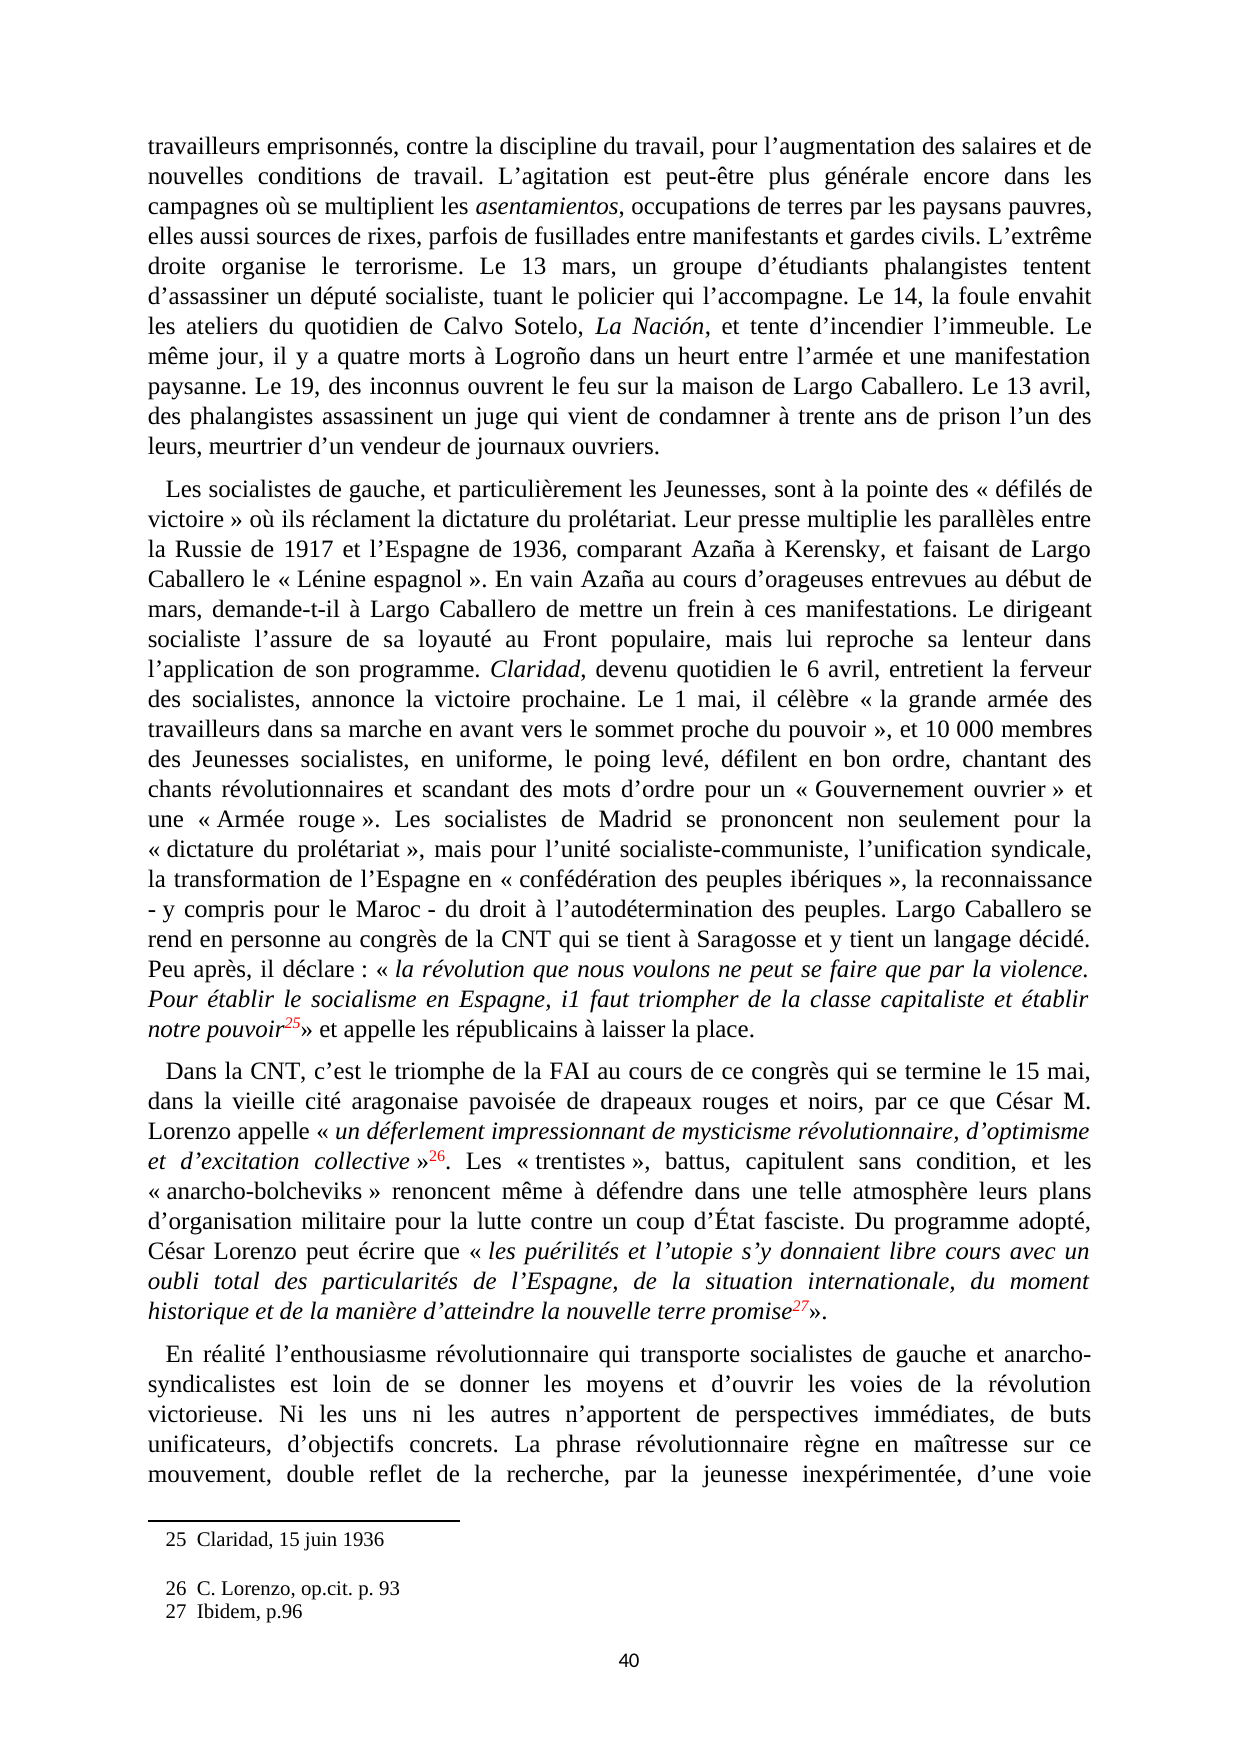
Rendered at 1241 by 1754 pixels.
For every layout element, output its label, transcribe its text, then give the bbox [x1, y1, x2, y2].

text travailleurs emprisonnés, contre la discipline du travail, pour l’augmentation des salaires et de nouvelles conditions de travail. L’agitation est peut-être plus générale encore dans les campagnes où se multiplient les asentamientos, occupations de terres par les paysans pauvres, elles aussi sources de rixes, parfois de fusillades entre manifestants et gardes civils. L’extrême droite organise le terrorisme. Le 13 mars, un groupe d’étudiants phalangistes tentent d’assassiner un député socialiste, tuant le policier qui l’accompagne. Le 14, la foule envahit les ateliers du quotidien de Calvo Sotelo, La Nación, et tente d’incendier l’immeuble. Le même jour, il y a quatre morts à Logroño dans un heurt entre l’armée et une manifestation paysanne. Le 19, des inconnus ouvrent le feu sur la maison de Largo Caballero. Le 13 avril, des phalangistes assassinent un juge qui vient de condamner à trente ans de prison l’un des leurs, meurtrier d’un vendeur de journaux ouvriers. [148, 130, 1092, 460]
text Dans la CNT, c’est le triomphe de la FAI au cours de ce congrès qui se termine le 15 mai, dans la vieille cité aragonaise pavoisée de drapeaux rouges et noirs, par ce que César M. Lorenzo appelle « un déferlement impressionnant de mysticisme révolutionnaire, d’optimisme et d’excitation collective ». Les « trentistes », battus, capitulent sans condition, et les « anarcho-bolcheviks » renoncent même à défendre dans une telle atmosphère leurs plans d’organisation militaire pour la lutte contre un coup d’État fasciste. Du programme adopté, César Lorenzo peut écrire que « les puérilités et l’utopie s’y donnaient libre cours avec un oubli total des particularités de l’Espagne, de la situation internationale, du moment historique et de la manière d’atteindre la nouvelle terre promise». [148, 1055, 1092, 1325]
text Claridad, 15 juin 1936 [148, 1527, 1092, 1551]
text En réalité l’enthousiasme révolutionnaire qui transporte socialistes de gauche et anarcho-syndicalistes est loin de se donner les moyens et d’ouvrir les voies de la révolution victorieuse. Ni les uns ni les autres n’apportent de perspectives immédiates, de buts unificateurs, d’objectifs concrets. La phrase révolutionnaire règne en maîtresse sur ce mouvement, double reflet de la recherche, par la jeunesse inexpérimentée, d’une voie [148, 1337, 1092, 1487]
text Les socialistes de gauche, et particulièrement les Jeunesses, sont à la pointe des « défilés de victoire » où ils réclament la dictature du prolétariat. Leur presse multiplie les parallèles entre la Russie de 1917 et l’Espagne de 1936, comparant Azaña à Kerensky, et faisant de Largo Caballero le « Lénine espagnol ». En vain Azaña au cours d’orageuses entrevues au début de mars, demande-t-il à Largo Caballero de mettre un frein à ces manifestations. Le dirigeant socialiste l’assure de sa loyauté au Front populaire, mais lui reproche sa lenteur dans l’application de son programme. Claridad, devenu quotidien le 6 avril, entretient la ferveur des socialistes, annonce la victoire prochaine. Le 1 mai, il célèbre « la grande armée des travailleurs dans sa marche en avant vers le sommet proche du pouvoir », et 10 000 membres des Jeunesses socialistes, en uniforme, le poing levé, défilent en bon ordre, chantant des chants révolutionnaires et scandant des mots d’ordre pour un « Gouvernement ouvrier » et une « Armée rouge ». Les socialistes de Madrid se prononcent non seulement pour la « dictature du prolétariat », mais pour l’unité socialiste-communiste, l’unification syndicale, la transformation de l’Espagne en « confédération des peuples ibériques », la reconnaissance - y compris pour le Maroc - du droit à l’autodétermination des peuples. Largo Caballero se rend en personne au congrès de la CNT qui se tient à Saragosse et y tient un langage décidé. Peu après, il déclare : « la révolution que nous voulons ne peut se faire que par la violence. Pour établir le socialisme en Espagne, i1 faut triompher de la classe capitaliste et établir notre pouvoir» et appelle les républicains à laisser la place. [148, 472, 1092, 1042]
text C. Lorenzo, op.cit. p. 93 [148, 1575, 1092, 1599]
text Ibidem, p.96 [148, 1599, 1092, 1623]
